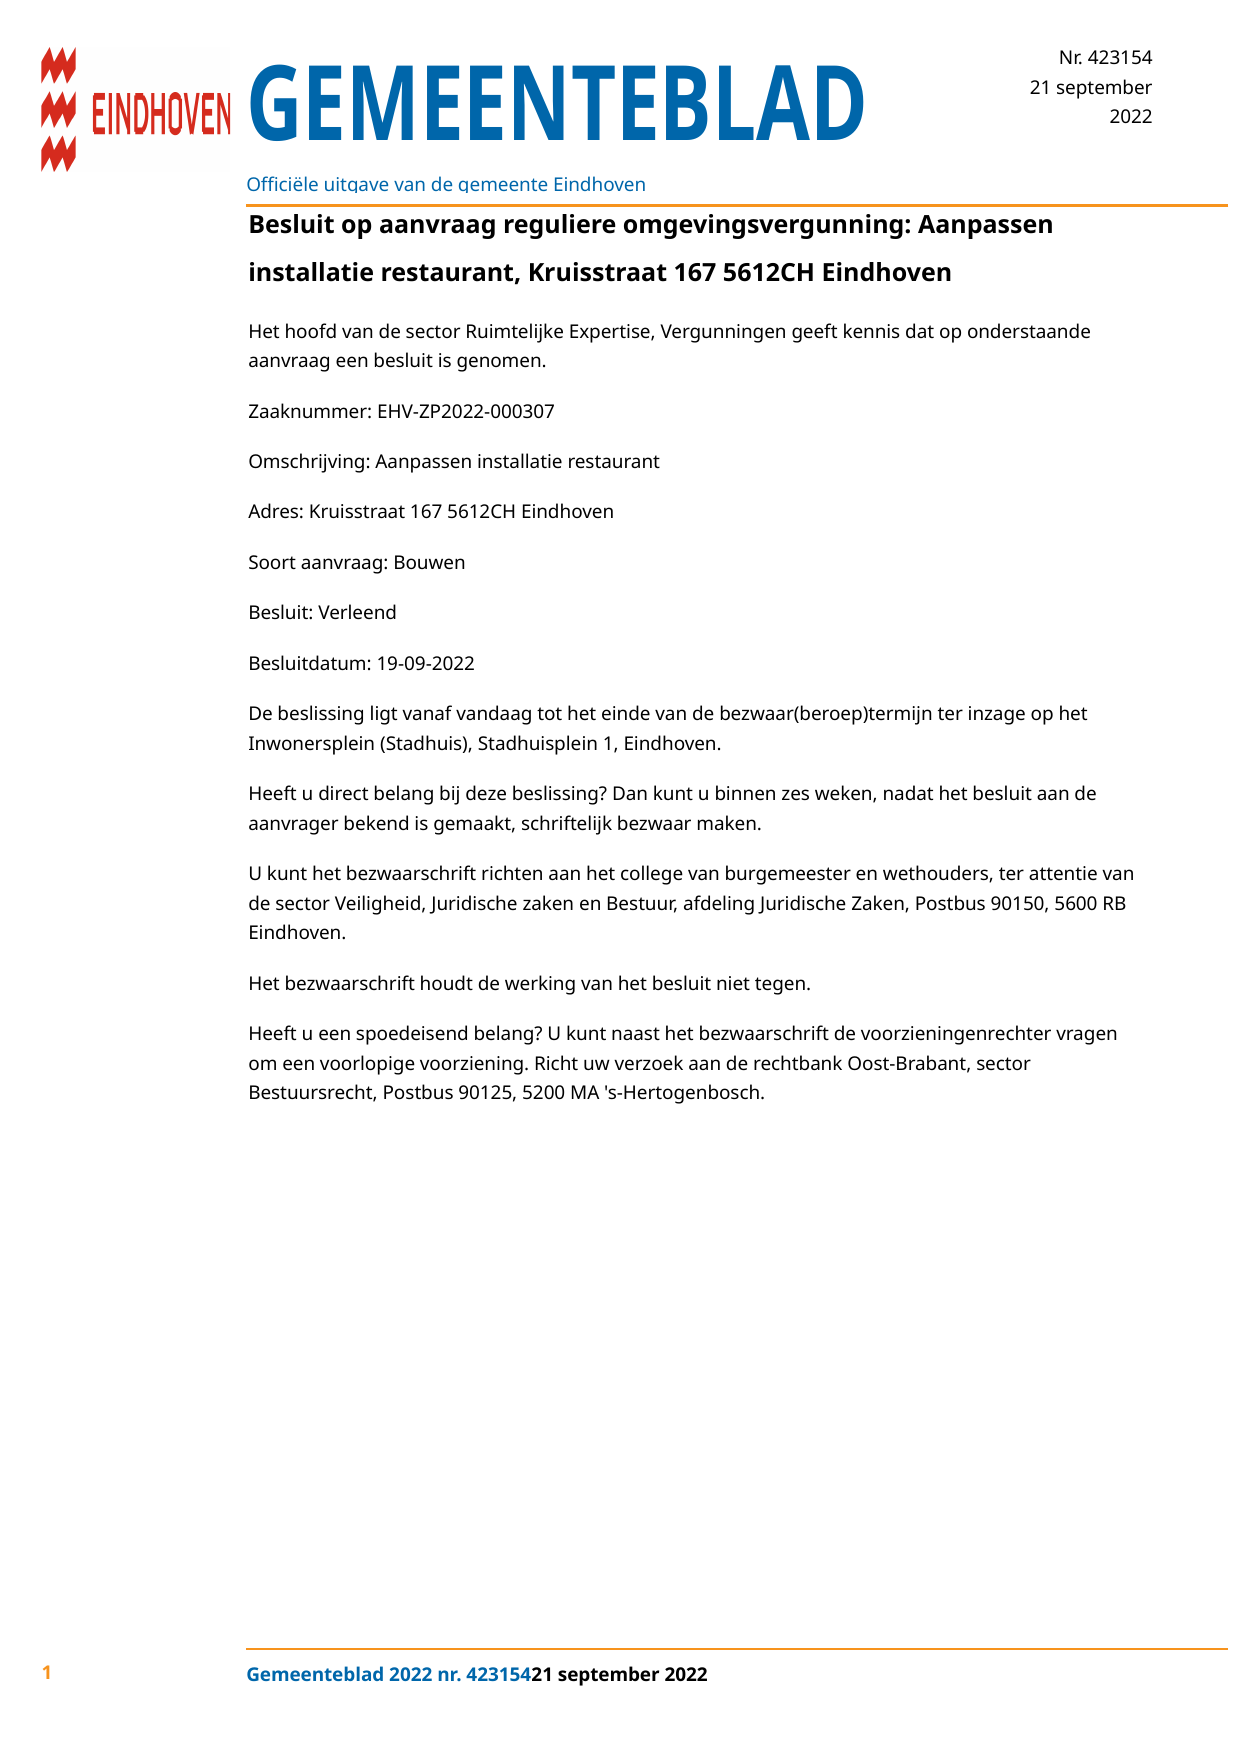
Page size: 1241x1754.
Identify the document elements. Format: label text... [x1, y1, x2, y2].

text De beslissing ligt vanaf vandaag tot het einde van de bezwaar(beroep)termijn ter inzage op het Inwonersplein (Stadhuis), Stadhuisplein 1, Eindhoven. [248, 700, 1152, 756]
text Het hoofd van de sector Ruimtelijke Expertise, Vergunningen geeft kennis dat op onderstaande aanvraag een besluit is genomen. [248, 318, 1152, 373]
text Adres: Kruisstraat 167 5612CH Eindhoven [248, 499, 1152, 524]
text Besluit: Verleend [248, 599, 1152, 625]
text Heeft u een spoedeisend belang? U kunt naast het bezwaarschrift de voorzieningenrechter vragen om een voorlopige voorziening. Richt uw verzoek aan de rechtbank Oost-Brabant, sector Bestuursrecht, Postbus 90125, 5200 MA 's-Hertogenbosch. [248, 1020, 1152, 1105]
text Zaaknummer: EHV-ZP2022-000307 [248, 398, 1152, 424]
text Besluitdatum: 19-09-2022 [248, 650, 1152, 676]
text Heeft u direct belang bij deze beslissing? Dan kunt u binnen zes weken, nadat het besluit aan de aanvrager bekend is gemaakt, schriftelijk bezwaar maken. [248, 780, 1152, 836]
text Het bezwaarschrift houdt de werking van het besluit niet tegen. [248, 970, 1152, 996]
text Besluit op aanvraag reguliere omgevingsvergunning: Aanpassen installatie restaurant, Kruisstraat 167 5612CH Eindhoven [248, 207, 1152, 288]
picture [41, 47, 231, 172]
text Omschrijving: Aanpassen installatie restaurant [248, 448, 1152, 474]
text Soort aanvraag: Bouwen [248, 549, 1152, 575]
text U kunt het bezwaarschrift richten aan het college van burgemeester en wethouders, ter attentie van de sector Veiligheid, Juridische zaken en Bestuur, afdeling Juridische Zaken, Postbus 90150, 5600 RB Eindhoven. [248, 860, 1152, 945]
